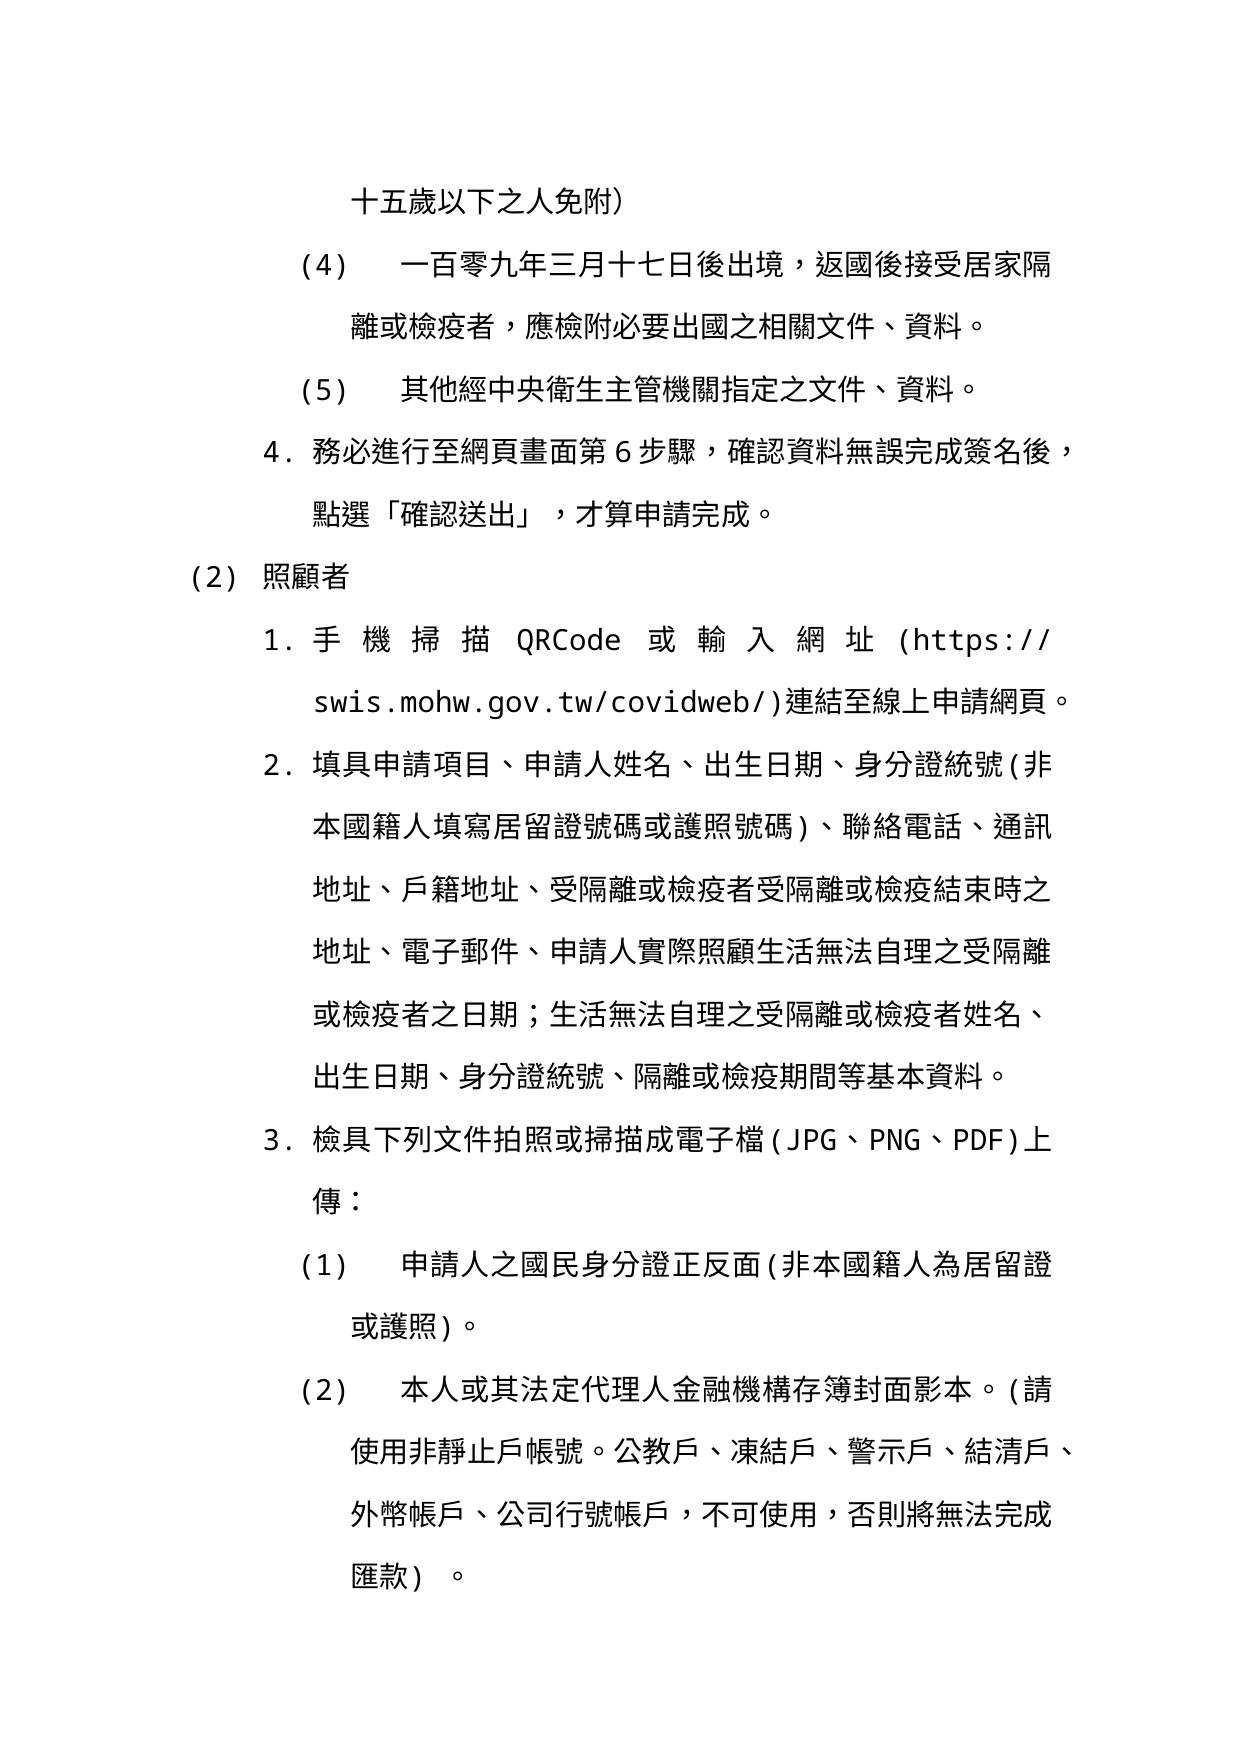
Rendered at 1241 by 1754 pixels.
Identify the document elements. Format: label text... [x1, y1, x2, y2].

list 填具申請項目、申請人姓名、出生日期、身分證統號(非本國籍人填寫居留證號碼或護照號碼)、聯絡電話、通訊地址、戶籍地址、受隔離或檢疫者受隔離或檢疫結束時之地址、電子郵件、申請人實際照顧生活無法自理之受隔離或檢疫者之日期；生活無法自理之受隔離或檢疫者姓名、出生日期、身分證統號、隔離或檢疫期間等基本資料。 [262, 721, 1053, 1096]
list 手機掃描QRCode或輸入網址(https://swis.mohw.gov.tw/covidweb/)連結至線上申請網頁。 [262, 596, 1053, 721]
list 本人或其法定代理人金融機構存簿封面影本。(請使用非靜止戶帳號。公教戶、凍結戶、警示戶、結清戶、外幣帳戶、公司行號帳戶，不可使用，否則將無法完成匯款) 。 [350, 1346, 1053, 1596]
list 受雇人，檢附請假及無支領薪資之證明(格式如附件2)；非受雇人檢附本人無法從事工作及無獲得報酬、補償之切結書(格式如附件3)。（國民年金被保險人及十五歲以下之人免附） [350, 158, 1053, 221]
list 照顧者 [187, 533, 1053, 596]
list 務必進行至網頁畫面第6步驟，確認資料無誤完成簽名後，點選「確認送出」，才算申請完成。 [262, 408, 1053, 533]
list 檢具下列文件拍照或掃描成電子檔(JPG、PNG、PDF)上傳： [262, 1096, 1053, 1221]
list 其他經中央衛生主管機關指定之文件、資料。 [350, 346, 1053, 408]
list 申請人之國民身分證正反面(非本國籍人為居留證或護照)。 [350, 1221, 1053, 1346]
list 一百零九年三月十七日後出境，返國後接受居家隔離或檢疫者，應檢附必要出國之相關文件、資料。 [350, 221, 1053, 346]
